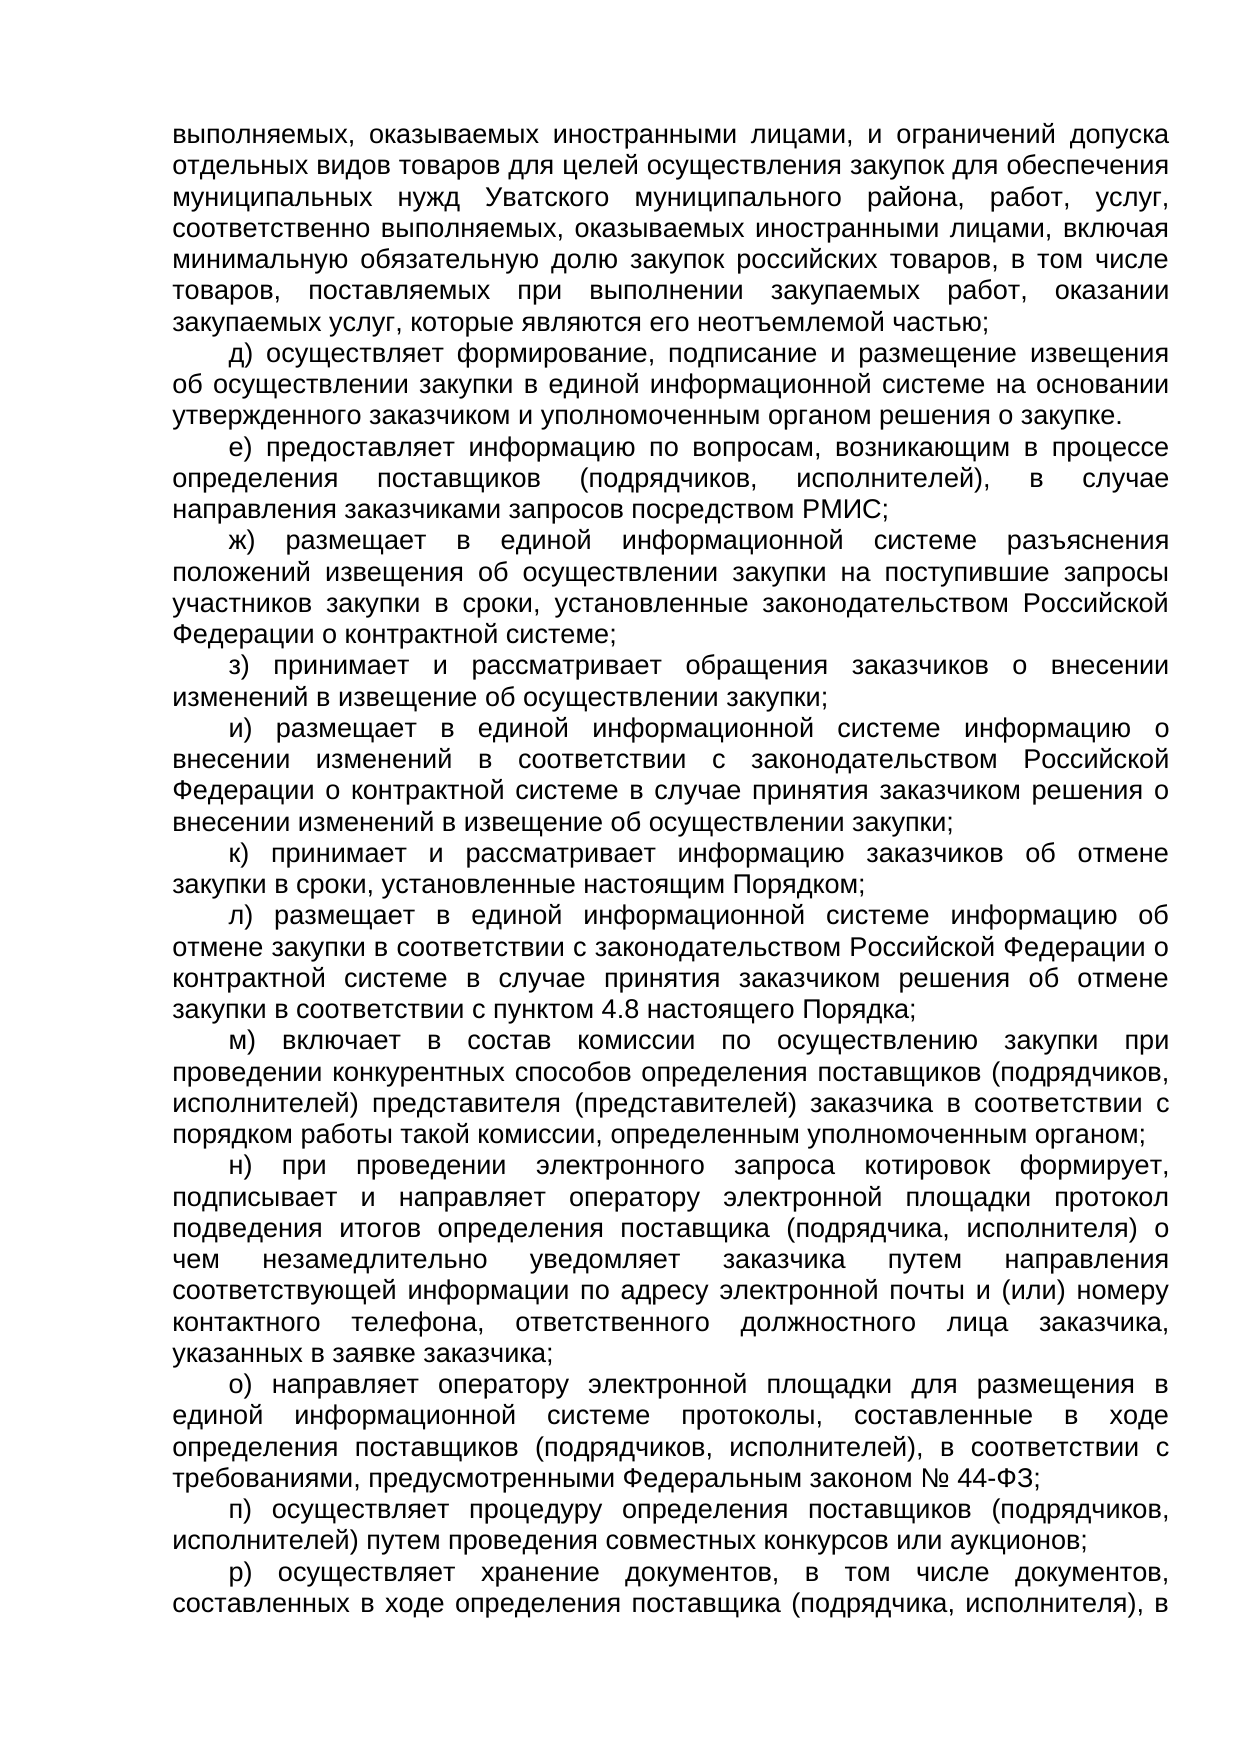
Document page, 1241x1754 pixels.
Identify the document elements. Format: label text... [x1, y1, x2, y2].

text л) размещает в единой информационной системе информацию об отмене закупки в соответствии с законодательством Российской Федерации о контрактной системе в случае принятия заказчиком решения об отмене закупки в соответствии с пунктом 4.8 настоящего Порядка; [172, 899, 1170, 1024]
text о) направляет оператору электронной площадки для размещения в единой информационной системе протоколы, составленные в ходе определения поставщиков (подрядчиков, исполнителей), в соответствии с требованиями, предусмотренными Федеральным законом № 44-ФЗ; [172, 1368, 1170, 1493]
text н) при проведении электронного запроса котировок формирует, подписывает и направляет оператору электронной площадки протокол подведения итогов определения поставщика (подрядчика, исполнителя) о чем незамедлительно уведомляет заказчика путем направления соответствующей информации по адресу электронной почты и (или) номеру контактного телефона, ответственного должностного лица заказчика, указанных в заявке заказчика; [172, 1149, 1170, 1368]
text ж) размещает в единой информационной системе разъяснения положений извещения об осуществлении закупки на поступившие запросы участников закупки в сроки, установленные законодательством Российской Федерации о контрактной системе; [172, 524, 1170, 649]
text м) включает в состав комиссии по осуществлению закупки при проведении конкурентных способов определения поставщиков (подрядчиков, исполнителей) представителя (представителей) заказчика в соответствии с порядком работы такой комиссии, определенным уполномоченным органом; [172, 1024, 1170, 1149]
text д) осуществляет формирование, подписание и размещение извещения об осуществлении закупки в единой информационной системе на основании утвержденного заказчиком и уполномоченным органом решения о закупке. [172, 337, 1170, 431]
text р) осуществляет хранение документов, в том числе документов, составленных в ходе определения поставщика (подрядчика, исполнителя), в [172, 1556, 1170, 1618]
text и) размещает в единой информационной системе информацию о внесении изменений в соответствии с законодательством Российской Федерации о контрактной системе в случае принятия заказчиком решения о внесении изменений в извещение об осуществлении закупки; [172, 712, 1170, 837]
text е) предоставляет информацию по вопросам, возникающим в процессе определения поставщиков (подрядчиков, исполнителей), в случае направления заказчиками запросов посредством РМИС; [172, 431, 1170, 524]
text п) осуществляет процедуру определения поставщиков (подрядчиков, исполнителей) путем проведения совместных конкурсов или аукционов; [172, 1493, 1170, 1556]
text к) принимает и рассматривает информацию заказчиков об отмене закупки в сроки, установленные настоящим Порядком; [172, 837, 1170, 899]
text выполняемых, оказываемых иностранными лицами, и ограничений допуска отдельных видов товаров для целей осуществления закупок для обеспечения муниципальных нужд Уватского муниципального района, работ, услуг, соответственно выполняемых, оказываемых иностранными лицами, включая минимальную обязательную долю закупок российских товаров, в том числе товаров, поставляемых при выполнении закупаемых работ, оказании закупаемых услуг, которые являются его неотъемлемой частью; [172, 118, 1170, 337]
text з) принимает и рассматривает обращения заказчиков о внесении изменений в извещение об осуществлении закупки; [172, 649, 1170, 712]
